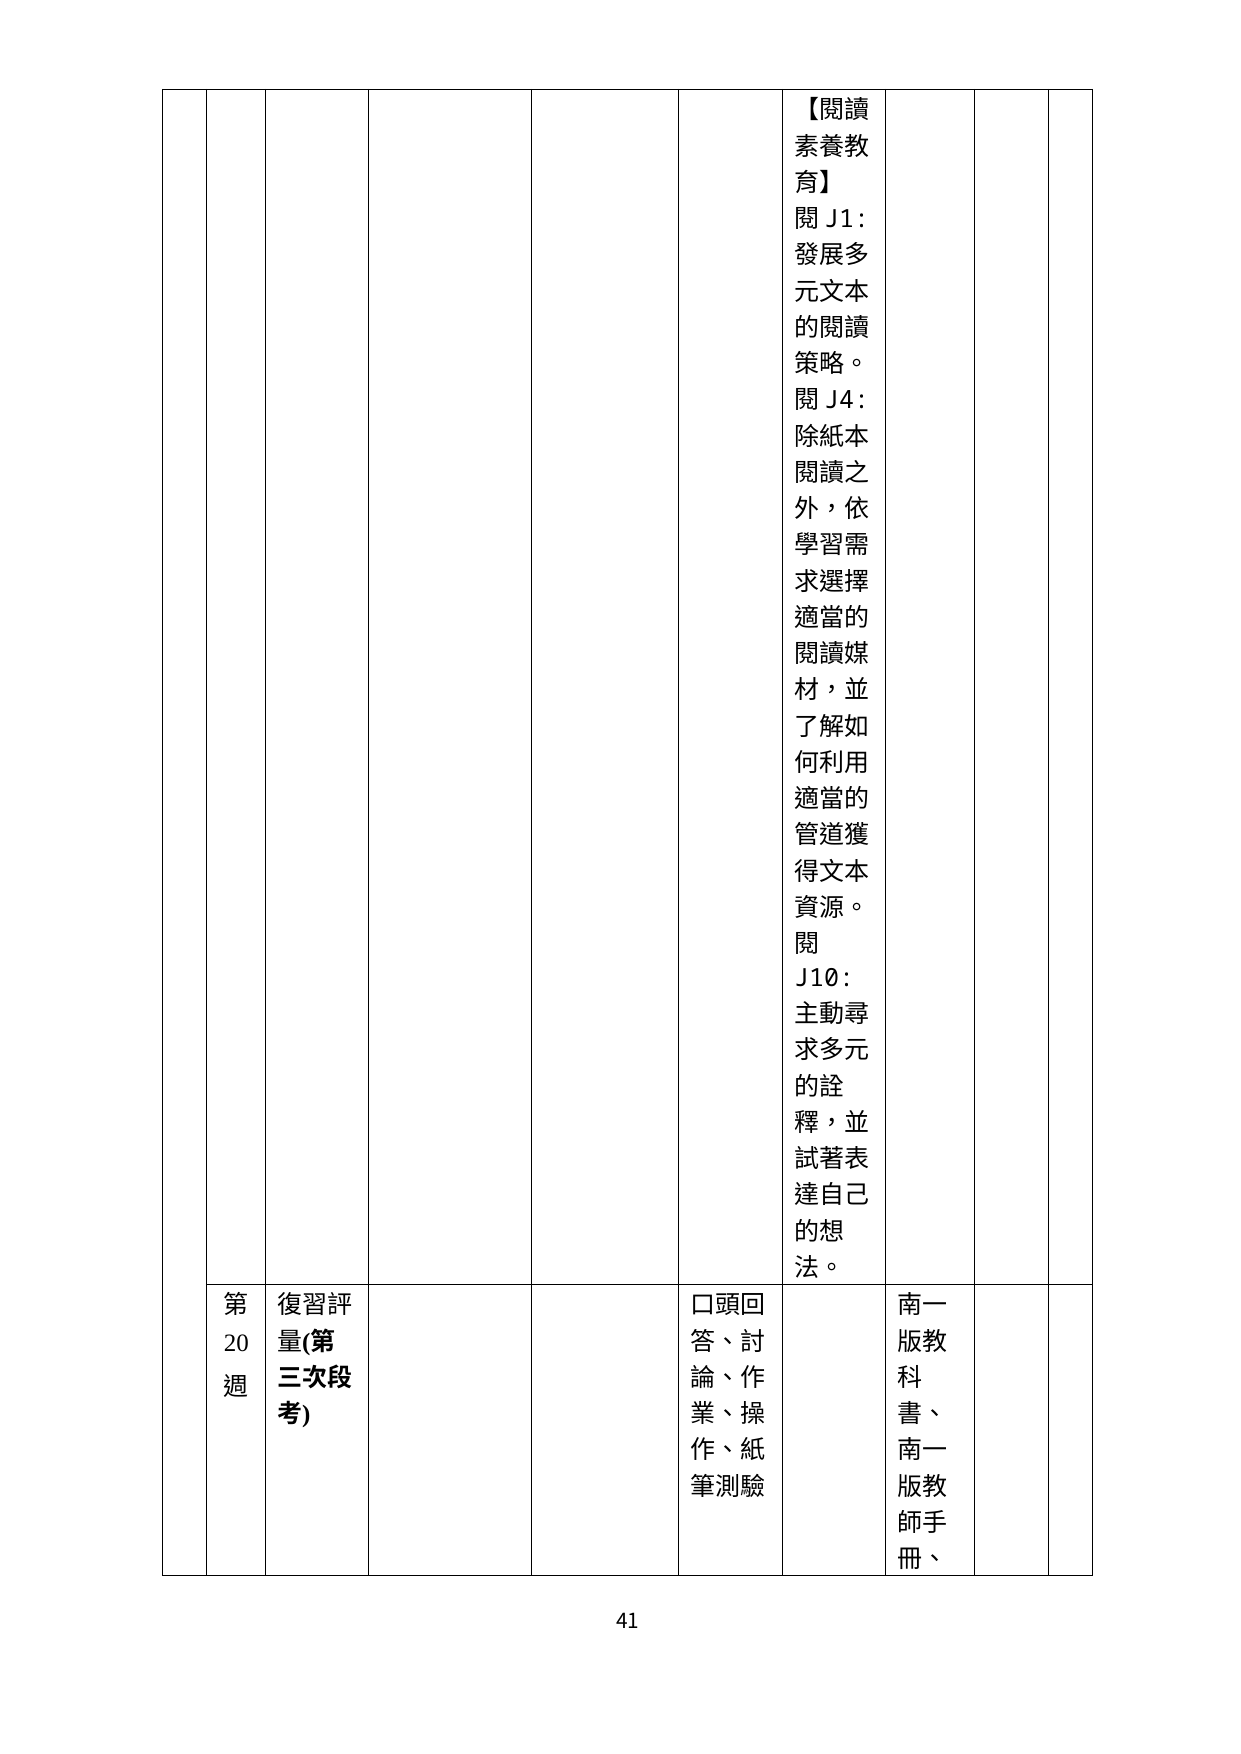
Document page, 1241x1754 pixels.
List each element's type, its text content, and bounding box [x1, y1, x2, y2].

table_cell [266, 90, 368, 1284]
table_cell [1049, 1285, 1092, 1575]
table_cell 第20週 [207, 1285, 265, 1575]
table_cell 南一版教科書、南一版教師手冊、 [886, 1285, 974, 1575]
table_cell [783, 1285, 885, 1575]
table_cell [1049, 90, 1092, 1284]
table_cell [369, 90, 531, 1284]
table_cell [207, 90, 265, 1284]
table_cell 【閱讀素養教育】 閱J1:發展多元文本的閱讀策略。 閱J4:除紙本閱讀之外，依學習需求選擇適當的閱讀媒材，並了解如何利用適當的管道獲得文本資源。 閱J10:主動尋求多元的詮釋，並試著表達自己的想法。 [783, 90, 885, 1284]
table_cell [679, 90, 782, 1284]
table_cell [886, 90, 974, 1284]
table_cell [163, 90, 206, 1575]
table_cell 口頭回答、討論、作業、操作、紙筆測驗 [679, 1285, 782, 1575]
table_cell [532, 90, 678, 1284]
table_cell 復習評量(第三次段考) [266, 1285, 368, 1575]
table_cell [975, 90, 1048, 1284]
table_cell [532, 1285, 678, 1575]
table_cell [975, 1285, 1048, 1575]
table_cell [369, 1285, 531, 1575]
